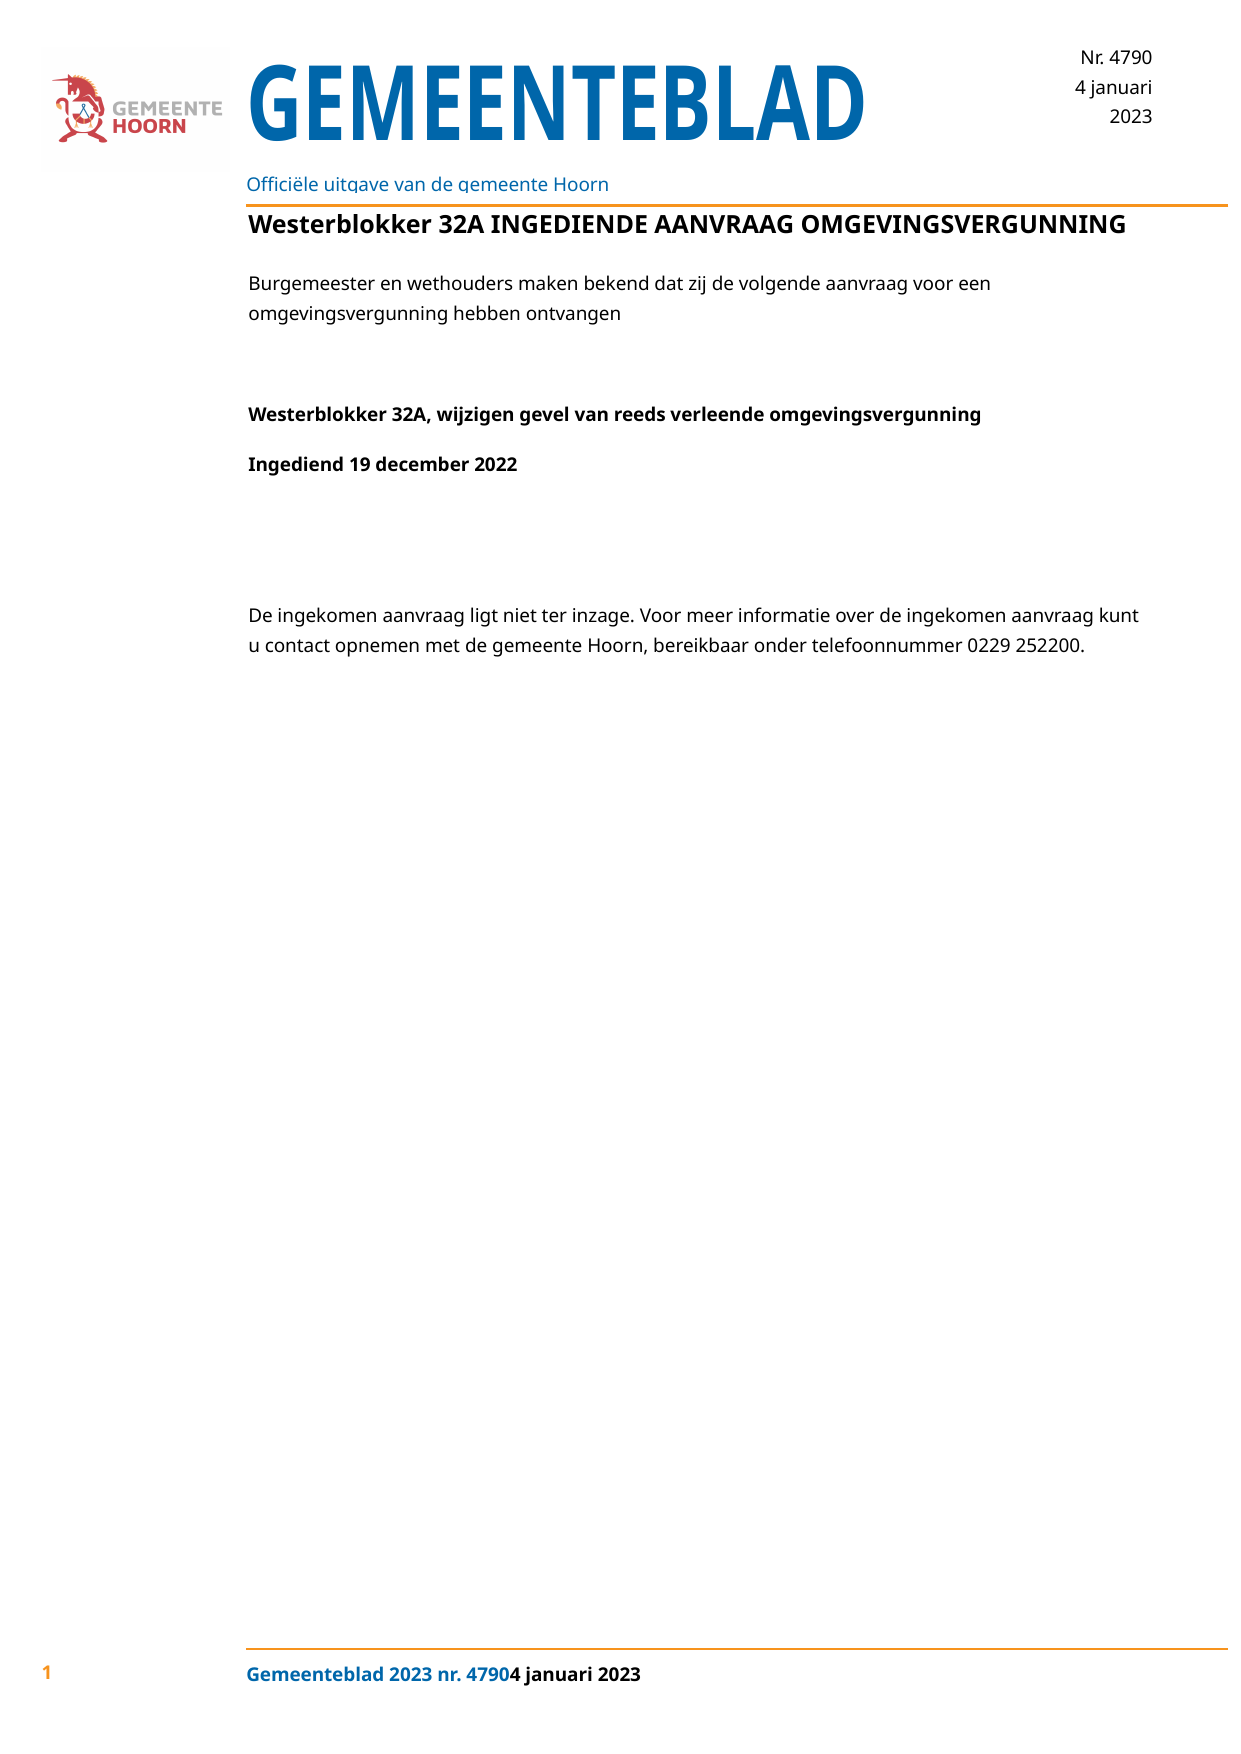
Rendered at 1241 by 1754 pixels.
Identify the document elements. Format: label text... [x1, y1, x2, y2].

text Burgemeester en wethouders maken bekend dat zij de volgende aanvraag voor een omgevingsvergunning hebben ontvangen [248, 270, 1152, 326]
text Westerblokker 32A INGEDIENDE AANVRAAG OMGEVINGSVERGUNNING [248, 207, 1152, 241]
picture [41, 47, 231, 172]
text De ingekomen aanvraag ligt niet ter inzage. Voor meer informatie over de ingekomen aanvraag kunt u contact opnemen met de gemeente Hoorn, bereikbaar onder telefoonnummer 0229 252200. [248, 602, 1152, 658]
text Ingediend 19 december 2022 [248, 451, 1152, 477]
text Westerblokker 32A, wijzigen gevel van reeds verleende omgevingsvergunning [248, 401, 1152, 426]
